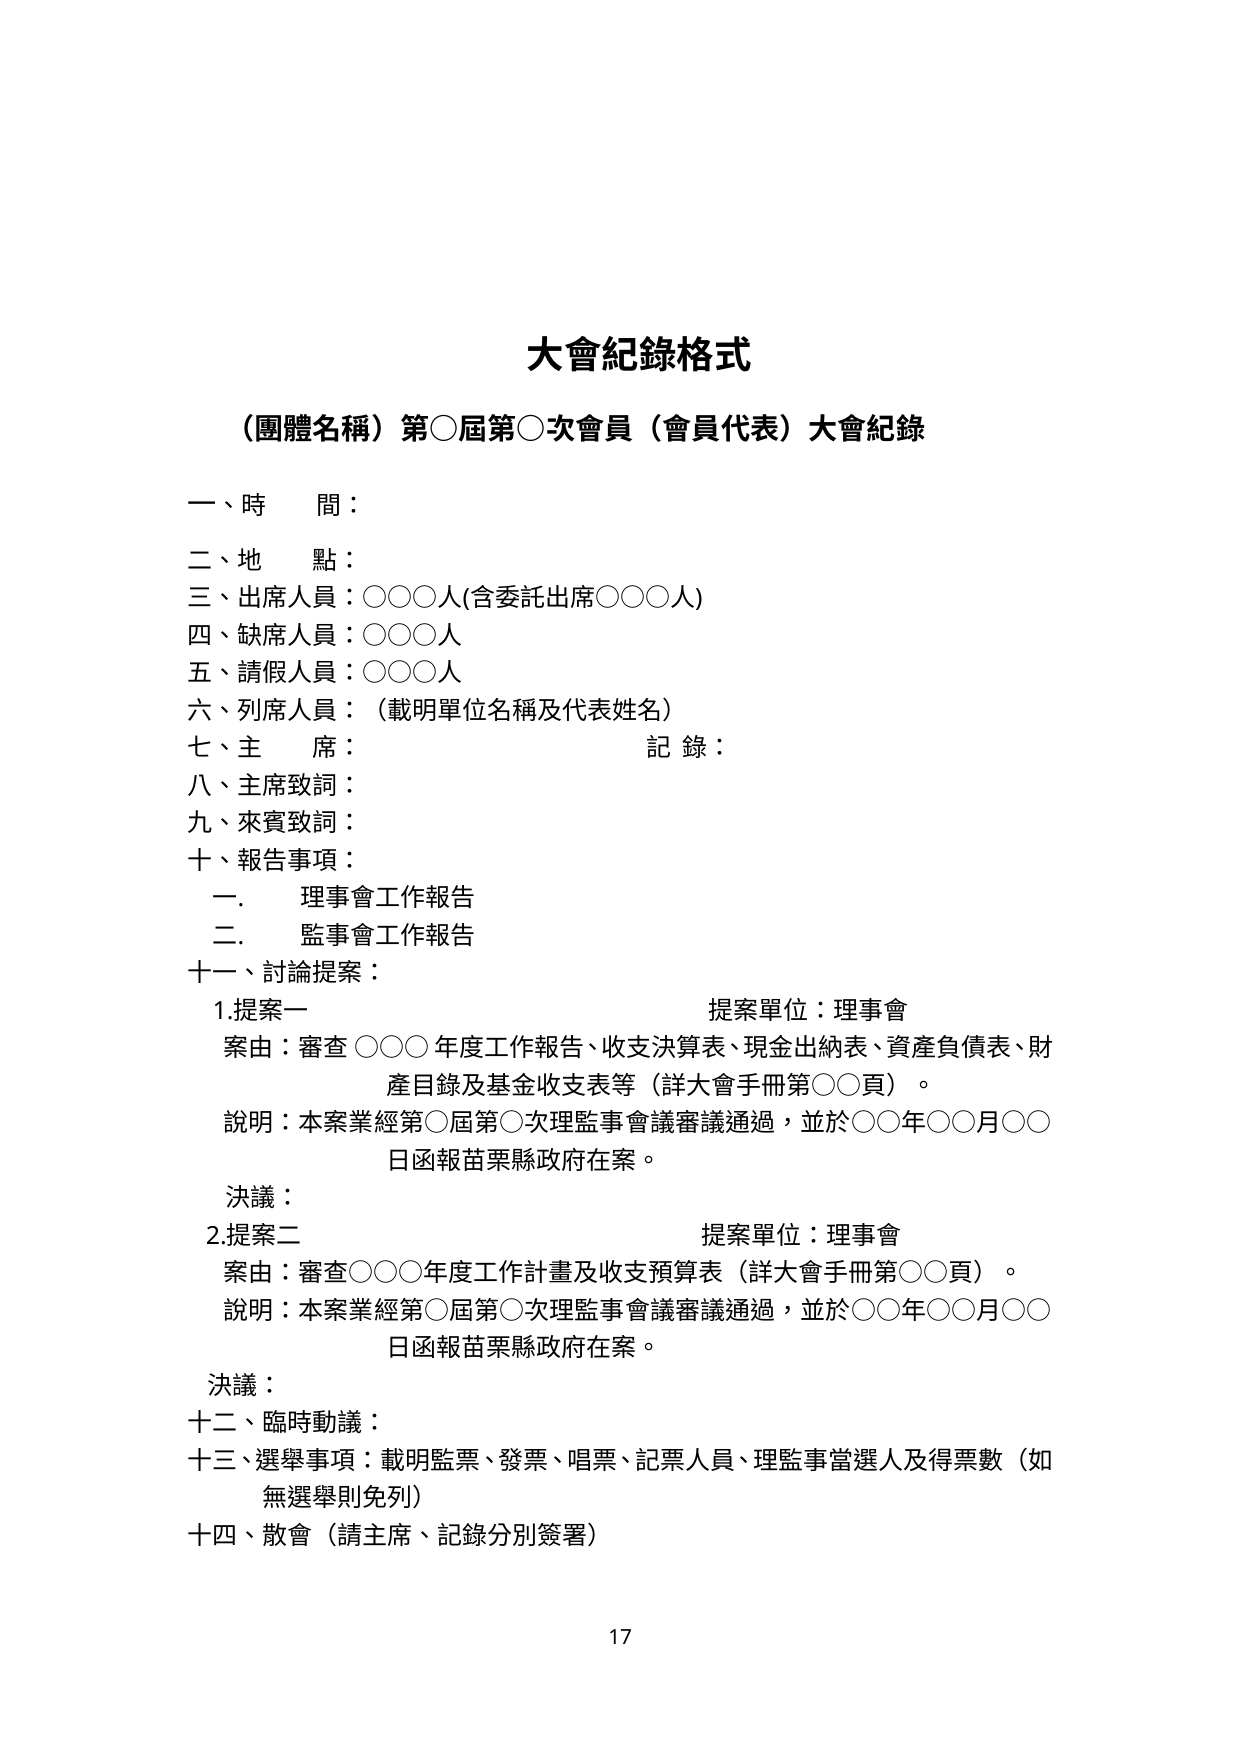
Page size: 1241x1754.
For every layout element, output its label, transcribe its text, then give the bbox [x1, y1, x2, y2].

text 案由：審查 ○○○ 年度工作報告、收支決算表、現金出納表、資產負債表、財產目錄及基金收支表等（詳大會手冊第○○頁）。 [223, 1027, 1053, 1102]
text 十一、討論提案： [187, 952, 1053, 989]
text 三、出席人員：○○○人(含委託出席○○○人) [187, 577, 1053, 614]
list 監事會工作報告 [212, 914, 1053, 952]
text 九、來賓致詞： [187, 802, 1053, 839]
text 八、主席致詞： [187, 764, 1053, 802]
text 六、列席人員：（載明單位名稱及代表姓名） [187, 689, 1053, 727]
text 十三、選舉事項：載明監票、發票、唱票、記票人員、理監事當選人及得票數（如無選舉則免列） [187, 1439, 1053, 1514]
text 說明：本案業經第○屆第○次理監事會議審議通過，並於○○年○○月○○日函報苗栗縣政府在案。 [223, 1102, 1053, 1177]
text 四、缺席人員：○○○人 [187, 614, 1053, 652]
text 案由：審查○○○年度工作計畫及收支預算表（詳大會手冊第○○頁）。 [223, 1252, 1053, 1289]
text 決議： [187, 1364, 1053, 1402]
text 五、請假人員：○○○人 [187, 652, 1053, 689]
text 說明：本案業經第○屆第○次理監事會議審議通過，並於○○年○○月○○日函報苗栗縣政府在案。 [223, 1289, 1053, 1364]
text 決議： [212, 1177, 1053, 1214]
text 十二、臨時動議： [187, 1402, 1053, 1439]
text 1.提案一 提案單位：理事會 [212, 989, 1053, 1027]
text 大會紀錄格式 [225, 314, 1053, 389]
text 一、時 間： [187, 464, 1053, 539]
text 二、地 點： [187, 539, 1053, 577]
text （團體名稱）第○屆第○次會員（會員代表）大會紀錄 [225, 389, 1053, 464]
text 2.提案二 提案單位：理事會 [193, 1214, 1053, 1252]
text 七、主 席： 記 錄： [187, 727, 1053, 764]
list 理事會工作報告 [212, 877, 1053, 914]
text 十四、散會（請主席、記錄分別簽署） [187, 1514, 1053, 1552]
text 十、報告事項： [187, 839, 1053, 877]
